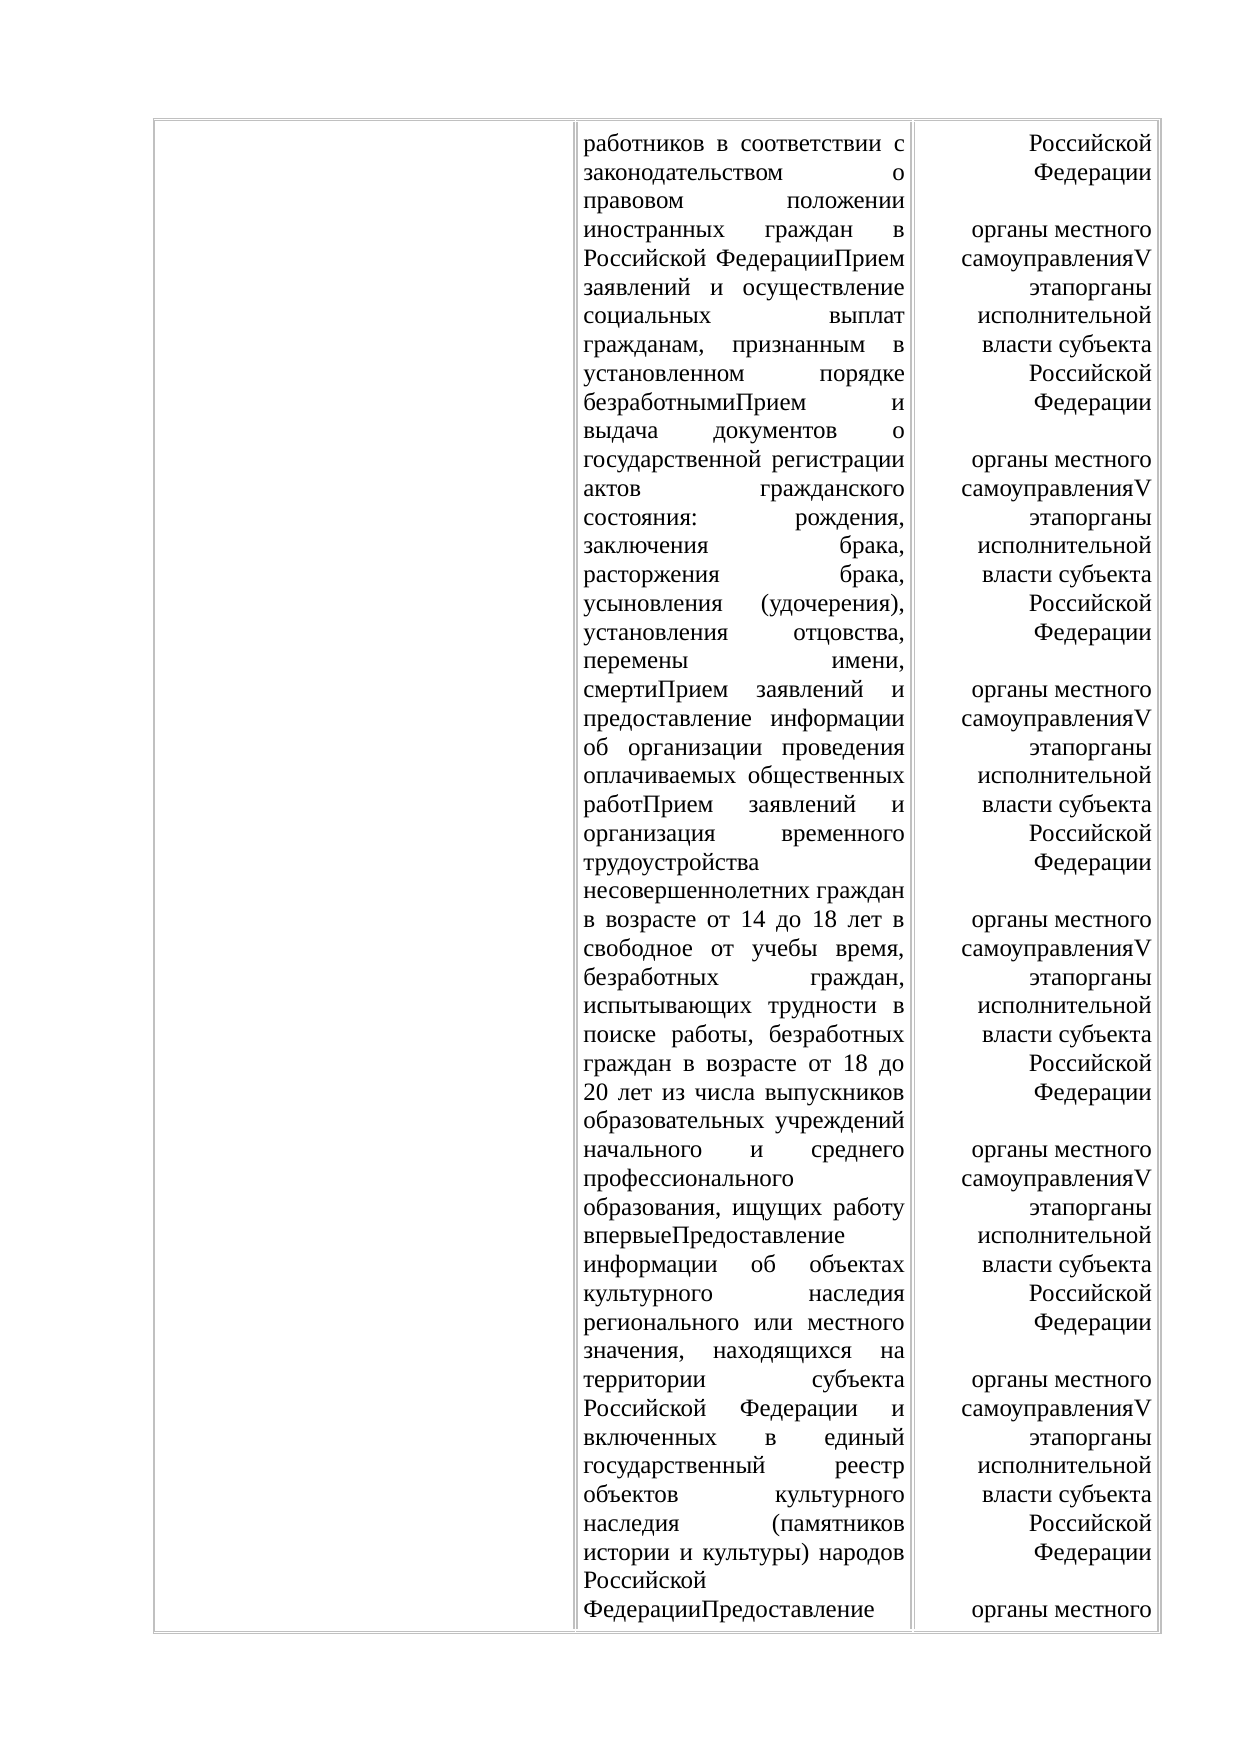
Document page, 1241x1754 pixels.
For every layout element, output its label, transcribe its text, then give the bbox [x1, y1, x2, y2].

table_header работников в соответствии с законодательством о правовом положении иностранных граждан в Российской ФедерацииПрием заявлений и осуществление социальных выплат гражданам, признанным в установленном порядке безработнымиПрием и выдача документов о государственной регистрации актов гражданского состояния: рождения, заключения брака, расторжения брака, усыновления (удочерения), установления отцовства, перемены имени, смертиПрием заявлений и предоставление информации об организации проведения оплачиваемых общественных работПрием заявлений и организация временного трудоустройства несовершеннолетних граждан в возрасте от 14 до 18 лет в свободное от учебы время, безработных граждан, испытывающих трудности в поиске работы, безработных граждан в возрасте от 18 до 20 лет из числа выпускников образовательных учреждений начального и среднего профессионального образования, ищущих работу впервыеПредоставление информации об объектах культурного наследия регионального или местного значения, находящихся на территории субъекта Российской Федерации и включенных в единый государственный реестр объектов культурного наследия (памятников истории и культуры) народов Российской ФедерацииПредоставление [575, 119, 913, 1631]
table_header [155, 121, 575, 1631]
table_header Российской Федерации органы местного самоуправленияV этапорганы исполнительной власти субъекта Российской Федерации органы местного самоуправленияV этапорганы исполнительной власти субъекта Российской Федерации органы местного самоуправленияV этапорганы исполнительной власти субъекта Российской Федерации органы местного самоуправленияV этапорганы исполнительной власти субъекта Российской Федерации органы местного самоуправленияV этапорганы исполнительной власти субъекта Российской Федерации органы местного самоуправленияV этапорганы исполнительной власти субъекта Российской Федерации органы местного [913, 121, 1157, 1631]
